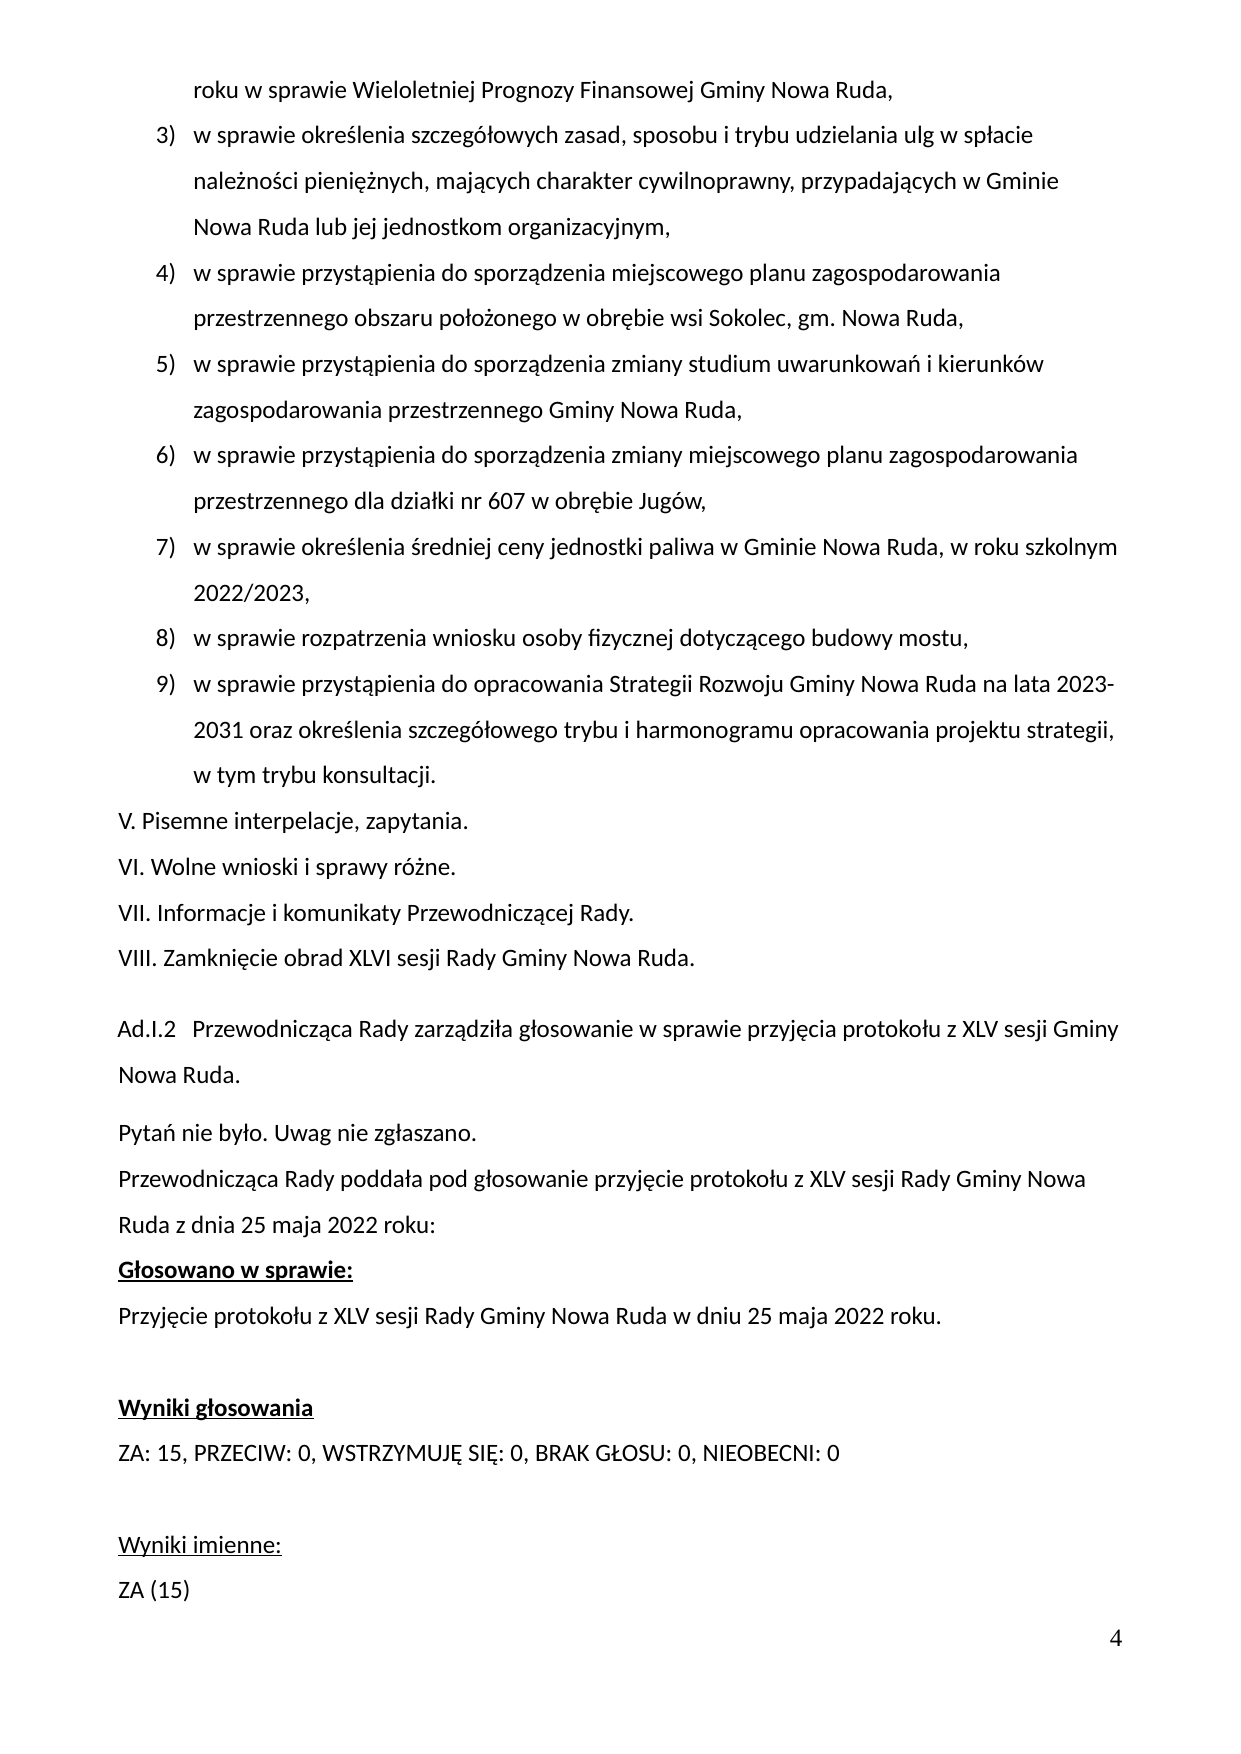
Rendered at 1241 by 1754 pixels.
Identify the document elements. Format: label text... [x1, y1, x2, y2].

list w sprawie przystąpienia do opracowania Strategii Rozwoju Gminy Nowa Ruda na lata 2023-2031 oraz określenia szczegółowego trybu i harmonogramu opracowania projektu strategii, w tym trybu konsultacji. [156, 668, 1122, 790]
list w sprawie określenia szczegółowych zasad, sposobu i trybu udzielania ulg w spłacie należności pieniężnych, mających charakter cywilnoprawny, przypadających w Gminie Nowa Ruda lub jej jednostkom organizacyjnym, [156, 119, 1122, 241]
list roku w sprawie Wieloletniej Prognozy Finansowej Gminy Nowa Ruda, [156, 74, 1122, 104]
text V. Pisemne interpelacje, zapytania. [118, 805, 1122, 836]
list Przewodnicząca Rady zarządziła głosowanie w sprawie przyjęcia protokołu z XLV sesji Gminy Nowa Ruda. [117, 1013, 1122, 1089]
list w sprawie przystąpienia do sporządzenia zmiany studium uwarunkowań i kierunków zagospodarowania przestrzennego Gminy Nowa Ruda, [156, 348, 1122, 424]
list w sprawie przystąpienia do sporządzenia miejscowego planu zagospodarowania przestrzennego obszaru położonego w obrębie wsi Sokolec, gm. Nowa Ruda, [156, 257, 1122, 333]
text VI. Wolne wnioski i sprawy różne. [118, 851, 1122, 882]
list w sprawie przystąpienia do sporządzenia zmiany miejscowego planu zagospodarowania przestrzennego dla działki nr 607 w obrębie Jugów, [156, 439, 1122, 516]
list w sprawie rozpatrzenia wniosku osoby fizycznej dotyczącego budowy mostu, [156, 622, 1122, 653]
list w sprawie określenia średniej ceny jednostki paliwa w Gminie Nowa Ruda, w roku szkolnym 2022/2023, [156, 531, 1122, 607]
list Głosowano w sprawie: Przyjęcie protokołu z XLV sesji Rady Gminy Nowa Ruda w dniu 25 maja 2022 roku. Wyniki głosowania ZA: 15, PRZECIW: 0, WSTRZYMUJĘ SIĘ: 0, BRAK GŁOSU: 0, NIEOBECNI: 0 Wyniki imienne: ZA (15) [118, 1254, 1122, 1605]
text Pytań nie było. Uwag nie zgłaszano. [118, 1117, 1122, 1148]
text VIII. Zamknięcie obrad XLVI sesji Rady Gminy Nowa Ruda. [118, 943, 1122, 973]
text VII. Informacje i komunikaty Przewodniczącej Rady. [118, 897, 1122, 927]
text Przewodnicząca Rady poddała pod głosowanie przyjęcie protokołu z XLV sesji Rady Gminy Nowa Ruda z dnia 25 maja 2022 roku: [118, 1163, 1122, 1239]
